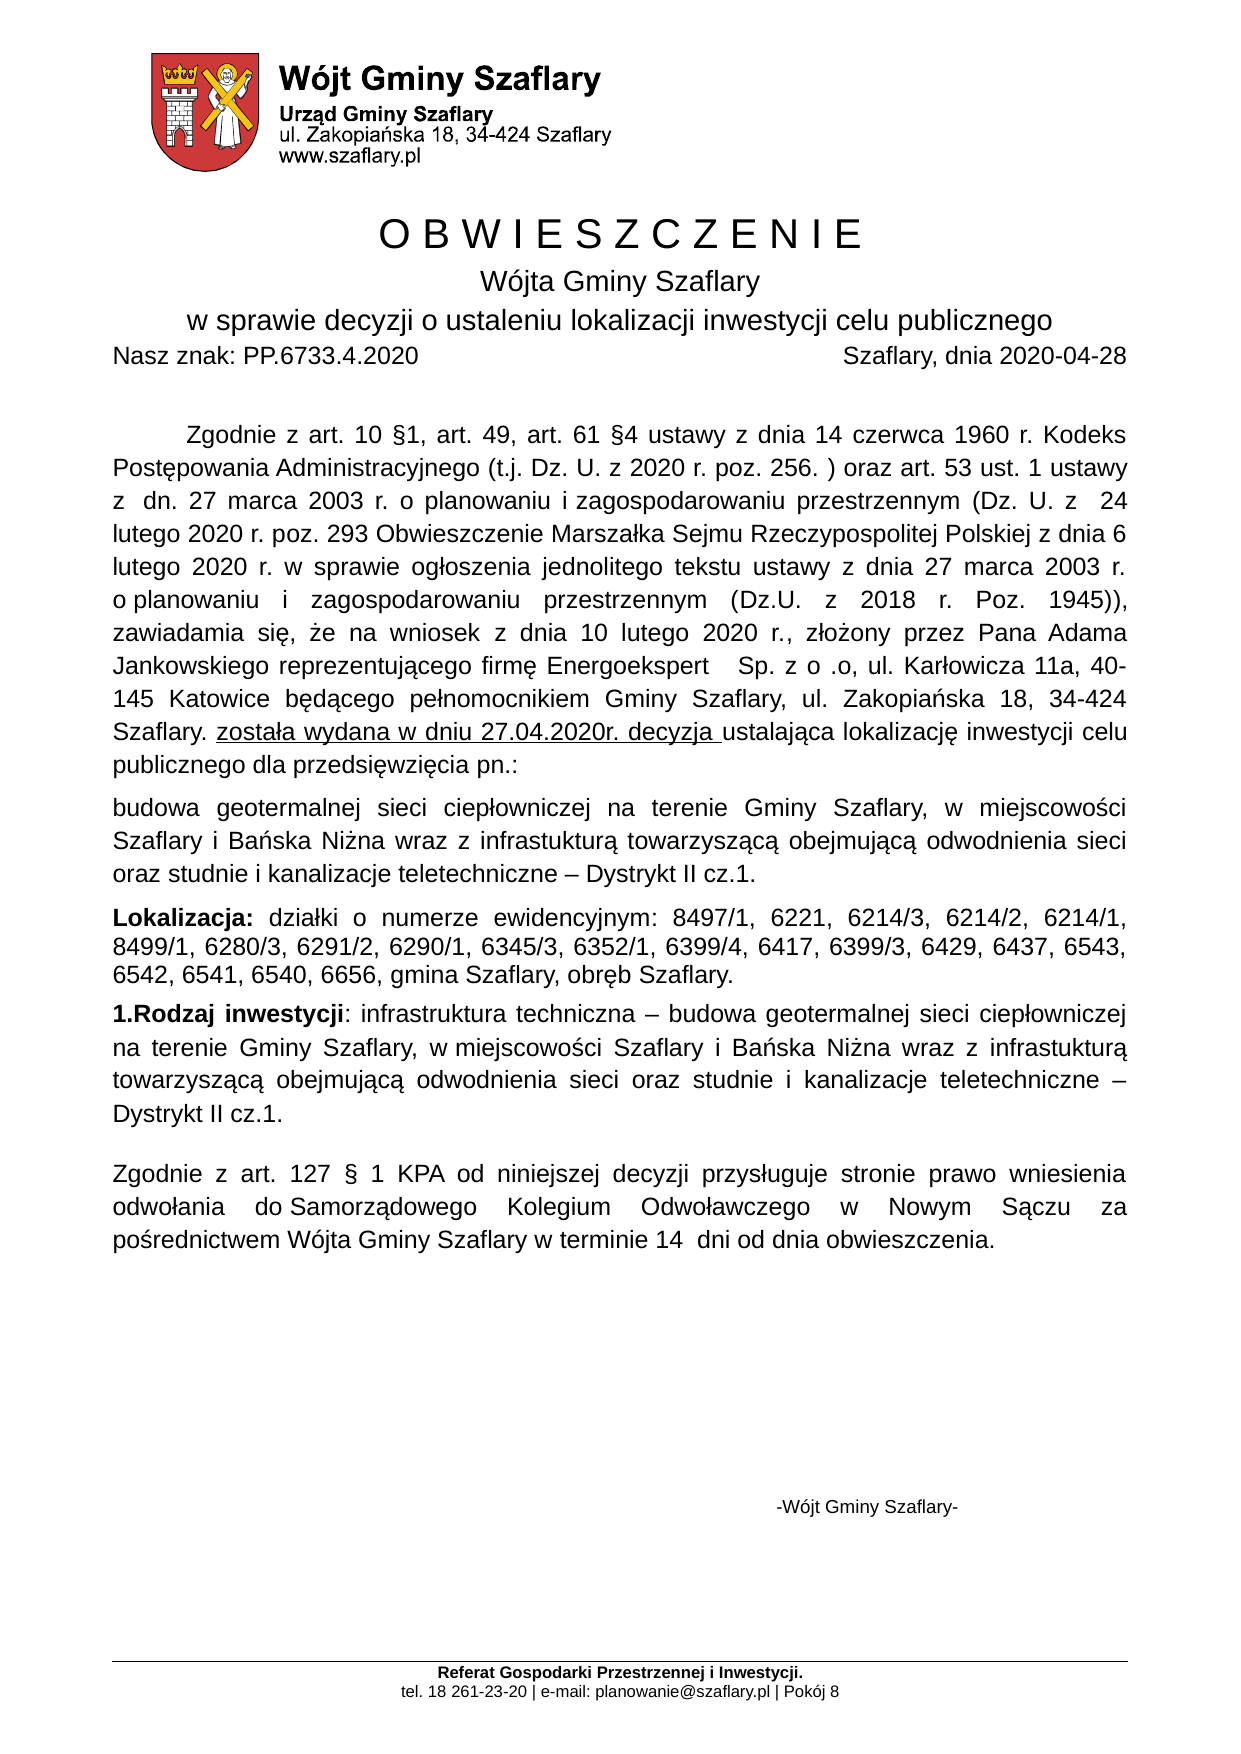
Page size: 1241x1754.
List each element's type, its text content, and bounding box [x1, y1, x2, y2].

text Zgodnie z art. 127 § 1 KPA od niniejszej decyzji przysługuje stronie prawo wniesienia odwołania do Samorządowego Kolegium Odwoławczego w Nowym Sączu za pośrednictwem Wójta Gminy Szaflary w terminie 14 dni od dnia obwieszczenia. [112, 1159, 1128, 1254]
subtitle O B W I E S Z C Z E N I E [112, 209, 1128, 257]
subtitle Zgodnie z art. 10 §1, art. 49, art. 61 §4 ustawy z dnia 14 czerwca 1960 r. Kodeks Postępowania Administracyjnego (t.j. Dz. U. z 2020 r. poz. 256. ) oraz art. 53 ust. 1 ustawy z dn. 27 marca 2003 r. o planowaniu i zagospodarowaniu przestrzennym (Dz. U. z 24 lutego 2020 r. poz. 293 Obwieszczenie Marszałka Sejmu Rzeczypospolitej Polskiej z dnia 6 lutego 2020 r. w sprawie ogłoszenia jednolitego tekstu ustawy z dnia 27 marca 2003 r. o planowaniu i zagospodarowaniu przestrzennym (Dz.U. z 2018 r. Poz. 1945)), zawiadamia się, że na wniosek z dnia 10 lutego 2020 r., złożony przez Pana Adama Jankowskiego reprezentującego firmę Energoekspert Sp. z o .o, ul. Karłowicza 11a, 40-145 Katowice będącego pełnomocnikiem Gminy Szaflary, ul. Zakopiańska 18, 34-424 Szaflary. została wydana w dniu 27.04.2020r. decyzja ustalająca lokalizację inwestycji celu publicznego dla przedsięwzięcia pn.: [112, 420, 1128, 779]
text -Wójt Gminy Szaflary- [702, 1496, 1128, 1517]
text 1.Rodzaj inwestycji: infrastruktura techniczna – budowa geotermalnej sieci ciepłowniczej na terenie Gminy Szaflary, w miejscowości Szaflary i Bańska Niżna wraz z infrastukturą towarzyszącą obejmującą odwodnienia sieci oraz studnie i kanalizacje teletechniczne – Dystrykt II cz.1. [112, 999, 1128, 1127]
subtitle Nasz znak: PP.6733.4.2020 Szaflary, dnia 2020-04-28 [112, 341, 1128, 370]
text budowa geotermalnej sieci ciepłowniczej na terenie Gminy Szaflary, w miejscowości Szaflary i Bańska Niżna wraz z infrastukturą towarzyszącą obejmującą odwodnienia sieci oraz studnie i kanalizacje teletechniczne – Dystrykt II cz.1. [112, 793, 1128, 888]
subtitle Wójta Gminy Szaflary w sprawie decyzji o ustaleniu lokalizacji inwestycji celu publicznego [112, 264, 1128, 336]
text Lokalizacja: działki o numerze ewidencyjnym: 8497/1, 6221, 6214/3, 6214/2, 6214/1, 8499/1, 6280/3, 6291/2, 6290/1, 6345/3, 6352/1, 6399/4, 6417, 6399/3, 6429, 6437, 6543, 6542, 6541, 6540, 6656, gmina Szaflary, obręb Szaflary. [112, 903, 1128, 989]
